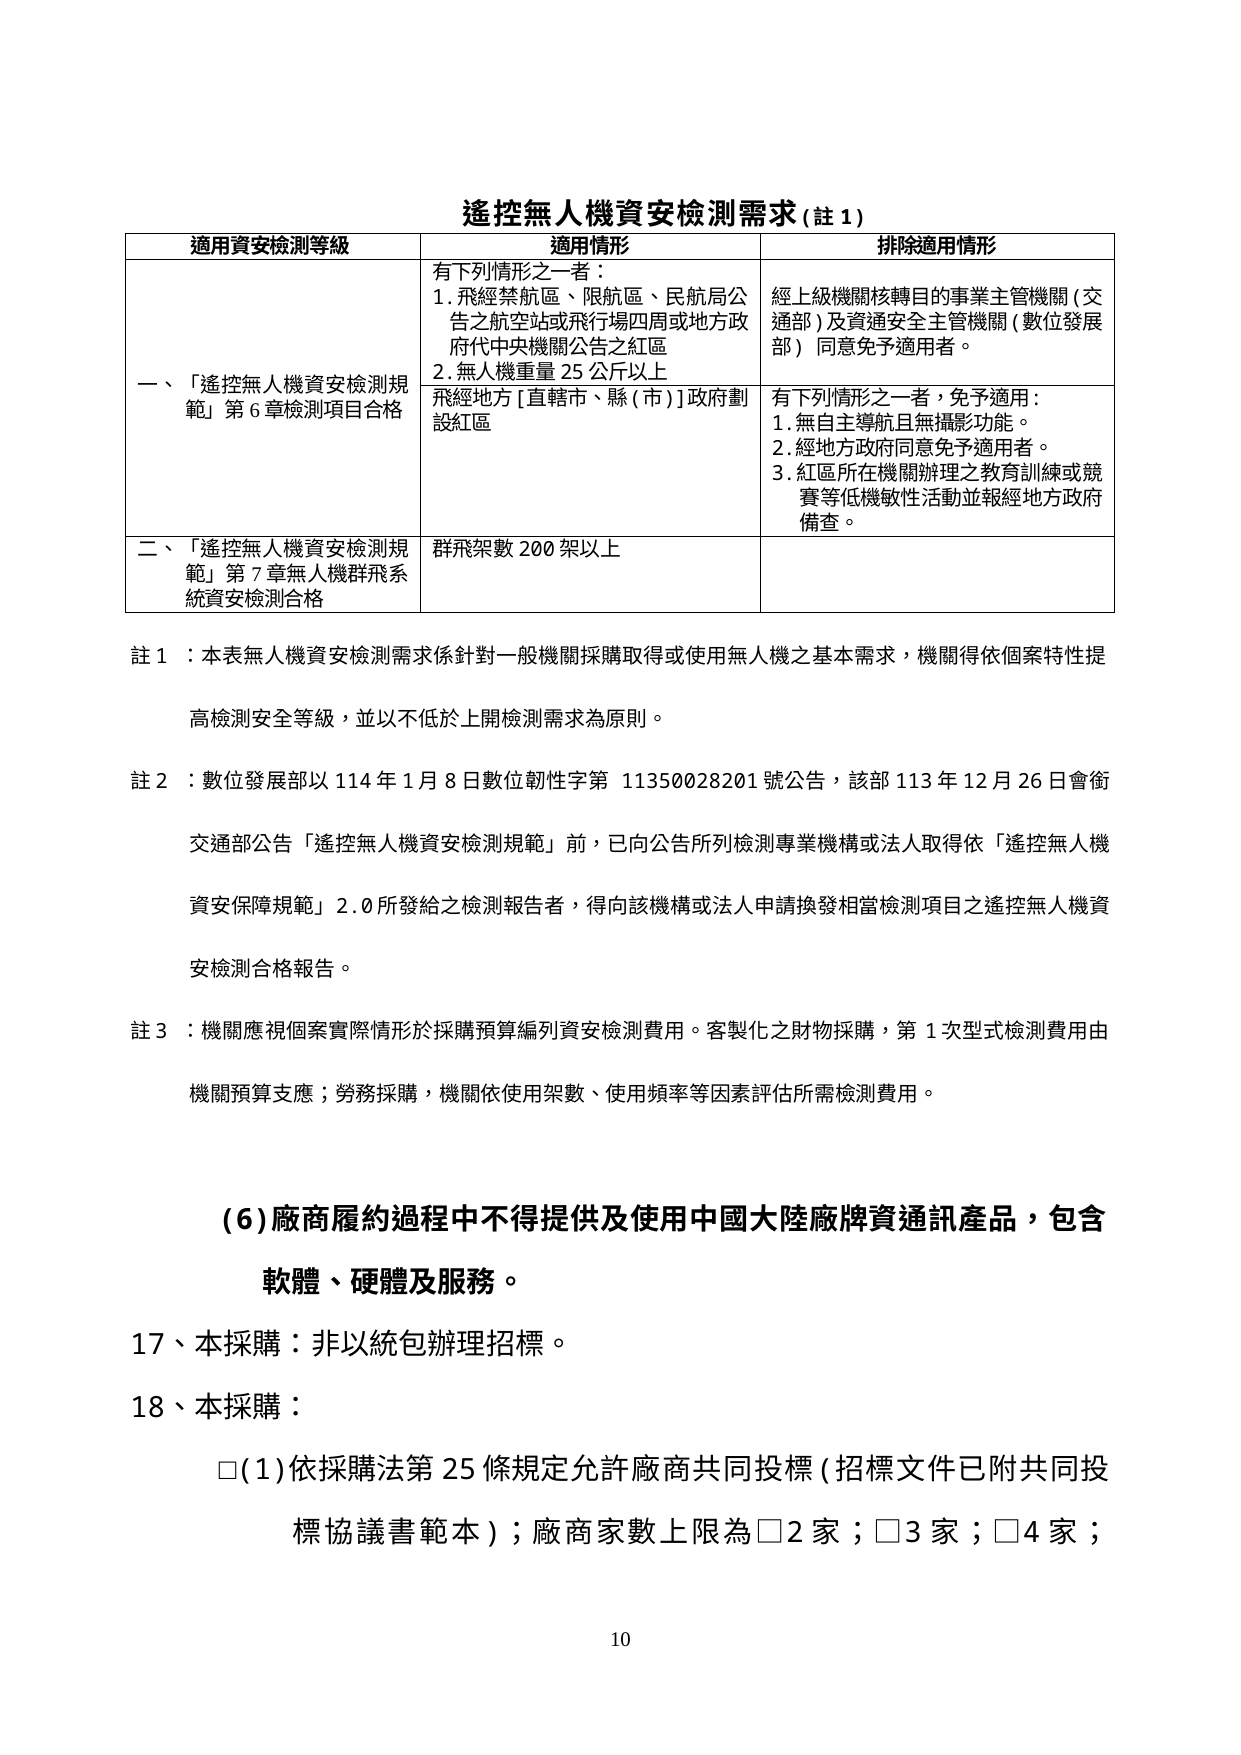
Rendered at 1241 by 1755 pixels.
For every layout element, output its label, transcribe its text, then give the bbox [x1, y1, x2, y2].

text □(1)依採購法第25條規定允許廠商共同投標(招標文件已附共同投標協議書範本)；廠商家數上限為□2家；□3家；□4家； [219, 1425, 1110, 1550]
table_cell 有下列情形之一者： 1.飛經禁航區、限航區、民航局公告之航空站或飛行場四周或地方政府代中央機關公告之紅區 2.無人機重量25公斤以上 [421, 260, 760, 385]
table_cell 一、「遙控無人機資安檢測規範」第6章檢測項目合格 [126, 260, 420, 536]
table_header 適用資安檢測等級 [126, 234, 420, 259]
table_header 排除適用情形 [761, 234, 1114, 259]
table_cell 飛經地方[直轄市、縣(市)]政府劃設紅區 [421, 386, 760, 536]
list 本採購：非以統包辦理招標。 [130, 1300, 1110, 1363]
text 註1 ：本表無人機資安檢測需求係針對一般機關採購取得或使用無人機之基本需求，機關得依個案特性提高檢測安全等級，並以不低於上開檢測需求為原則。 [130, 613, 1110, 738]
text 註2 ：數位發展部以114年1月8日數位韌性字第 11350028201號公告，該部113年12月26日會銜交通部公告「遙控無人機資安檢測規範」前，已向公告所列檢測專業機構或法人取得依「遙控無人機資安保障規範」2.0所發給之檢測報告者，得向該機構或法人申請換發相當檢測項目之遙控無人機資安檢測合格報告。 [130, 738, 1110, 988]
table_cell 經上級機關核轉目的事業主管機關(交通部)及資通安全主管機關(數位發展部) 同意免予適用者。 [761, 260, 1114, 385]
table_cell [761, 537, 1114, 612]
list 本採購： [130, 1363, 1110, 1425]
text 遙控無人機資安檢測需求(註1) [218, 170, 1110, 233]
text (6)廠商履約過程中不得提供及使用中國大陸廠牌資通訊產品，包含軟體、硬體及服務。 [218, 1175, 1110, 1300]
table_cell 群飛架數200架以上 [421, 537, 760, 612]
table_cell 二、「遙控無人機資安檢測規範」第7章無人機群飛系統資安檢測合格 [126, 537, 420, 612]
table_header 適用情形 [421, 234, 760, 259]
table_cell 有下列情形之一者，免予適用: 1.無自主導航且無攝影功能。 2.經地方政府同意免予適用者。 3.紅區所在機關辦理之教育訓練或競賽等低機敏性活動並報經地方政府備查。 [761, 386, 1114, 536]
text 註3 ：機關應視個案實際情形於採購預算編列資安檢測費用。客製化之財物採購，第1次型式檢測費用由機關預算支應；勞務採購，機關依使用架數、使用頻率等因素評估所需檢測費用。 [130, 988, 1110, 1113]
